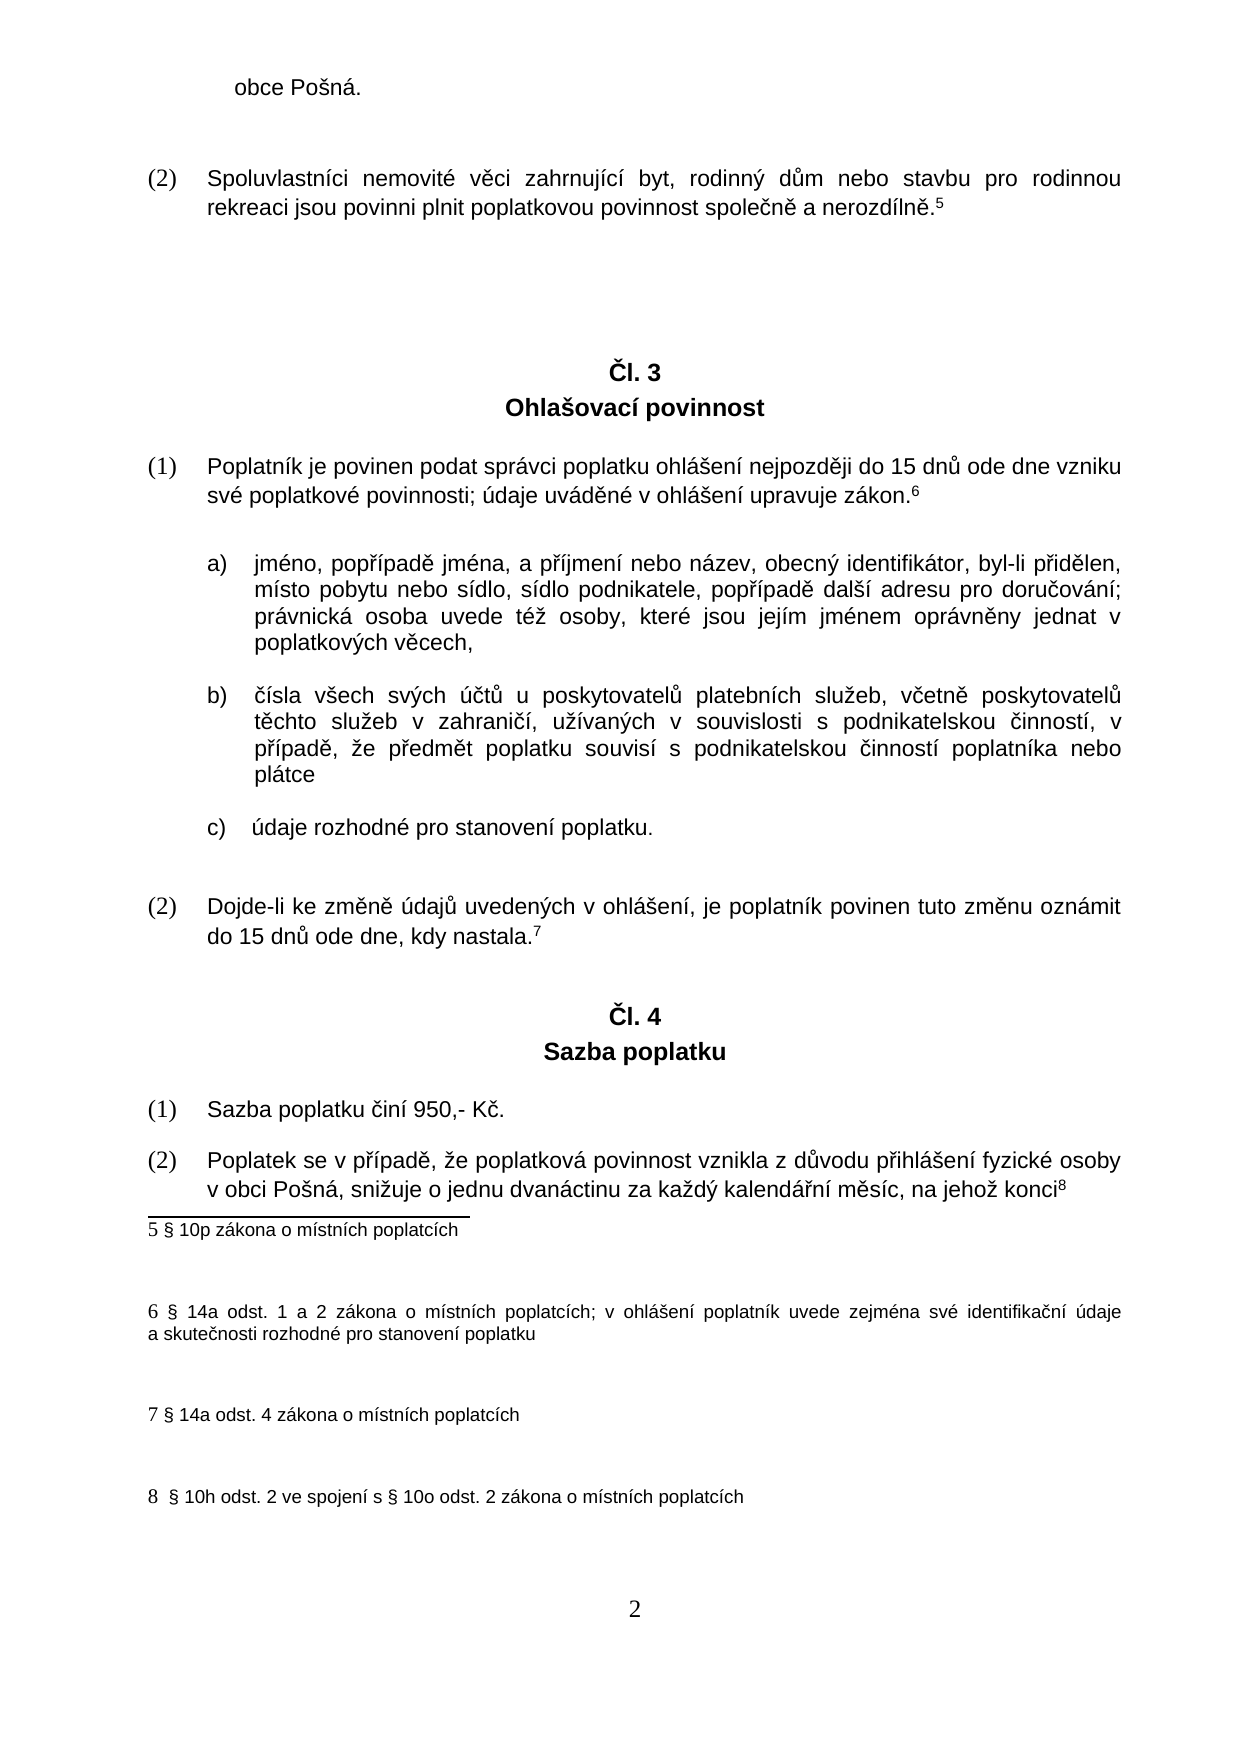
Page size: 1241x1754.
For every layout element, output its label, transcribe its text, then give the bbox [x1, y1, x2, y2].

list jméno, popřípadě jména, a příjmení nebo název, obecný identifikátor, byl-li přidělen, místo pobytu nebo sídlo, sídlo podnikatele, popřípadě další adresu pro doručování; právnická osoba uvede též osoby, které jsou jejím jménem oprávněny jednat v poplatkových věcech, [207, 550, 1122, 656]
text Čl. 3 [148, 358, 1122, 387]
list Poplatek se v případě, že poplatková povinnost vznikla z důvodu přihlášení fyzické osoby v obci Pošná, snižuje o jednu dvanáctinu za každý kalendářní měsíc, na jehož konci [148, 1145, 1122, 1203]
list čísla všech svých účtů u poskytovatelů platebních služeb, včetně poskytovatelů těchto služeb v zahraničí, užívaných v souvislosti s podnikatelskou činností, v případě, že předmět poplatku souvisí s podnikatelskou činností poplatníka nebo plátce [207, 682, 1122, 787]
list Dojde-li ke změně údajů uvedených v ohlášení, je poplatník povinen tuto změnu oznámit do 15 dnů ode dne, kdy nastala. [148, 891, 1122, 949]
list Poplatník je povinen podat správci poplatku ohlášení nejpozději do 15 dnů ode dne vzniku své poplatkové povinnosti; údaje uváděné v ohlášení upravuje zákon. [148, 451, 1122, 509]
list Spoluvlastníci nemovité věci zahrnující byt, rodinný dům nebo stavbu pro rodinnou rekreaci jsou povinni plnit poplatkovou povinnost společně a nerozdílně. [148, 163, 1122, 220]
text Čl. 4 [148, 1002, 1122, 1030]
list Sazba poplatku činí 950,- Kč. [148, 1094, 1122, 1123]
text Ohlašovací povinnost [148, 393, 1122, 422]
text obce Pošná. [148, 74, 1122, 100]
text c) údaje rozhodné pro stanovení poplatku. [207, 814, 1122, 840]
list § 14a odst. 1 a 2 zákona o místních poplatcích; v ohlášení poplatník uvede zejména své identifikační údaje a skutečnosti rozhodné pro stanovení poplatku [148, 1299, 1122, 1344]
text Sazba poplatku [148, 1037, 1122, 1065]
list § 10p zákona o místních poplatcích [148, 1217, 1122, 1241]
list § 14a odst. 4 zákona o místních poplatcích [148, 1402, 1122, 1426]
list § 10h odst. 2 ve spojení s § 10o odst. 2 zákona o místních poplatcích [148, 1483, 1122, 1508]
